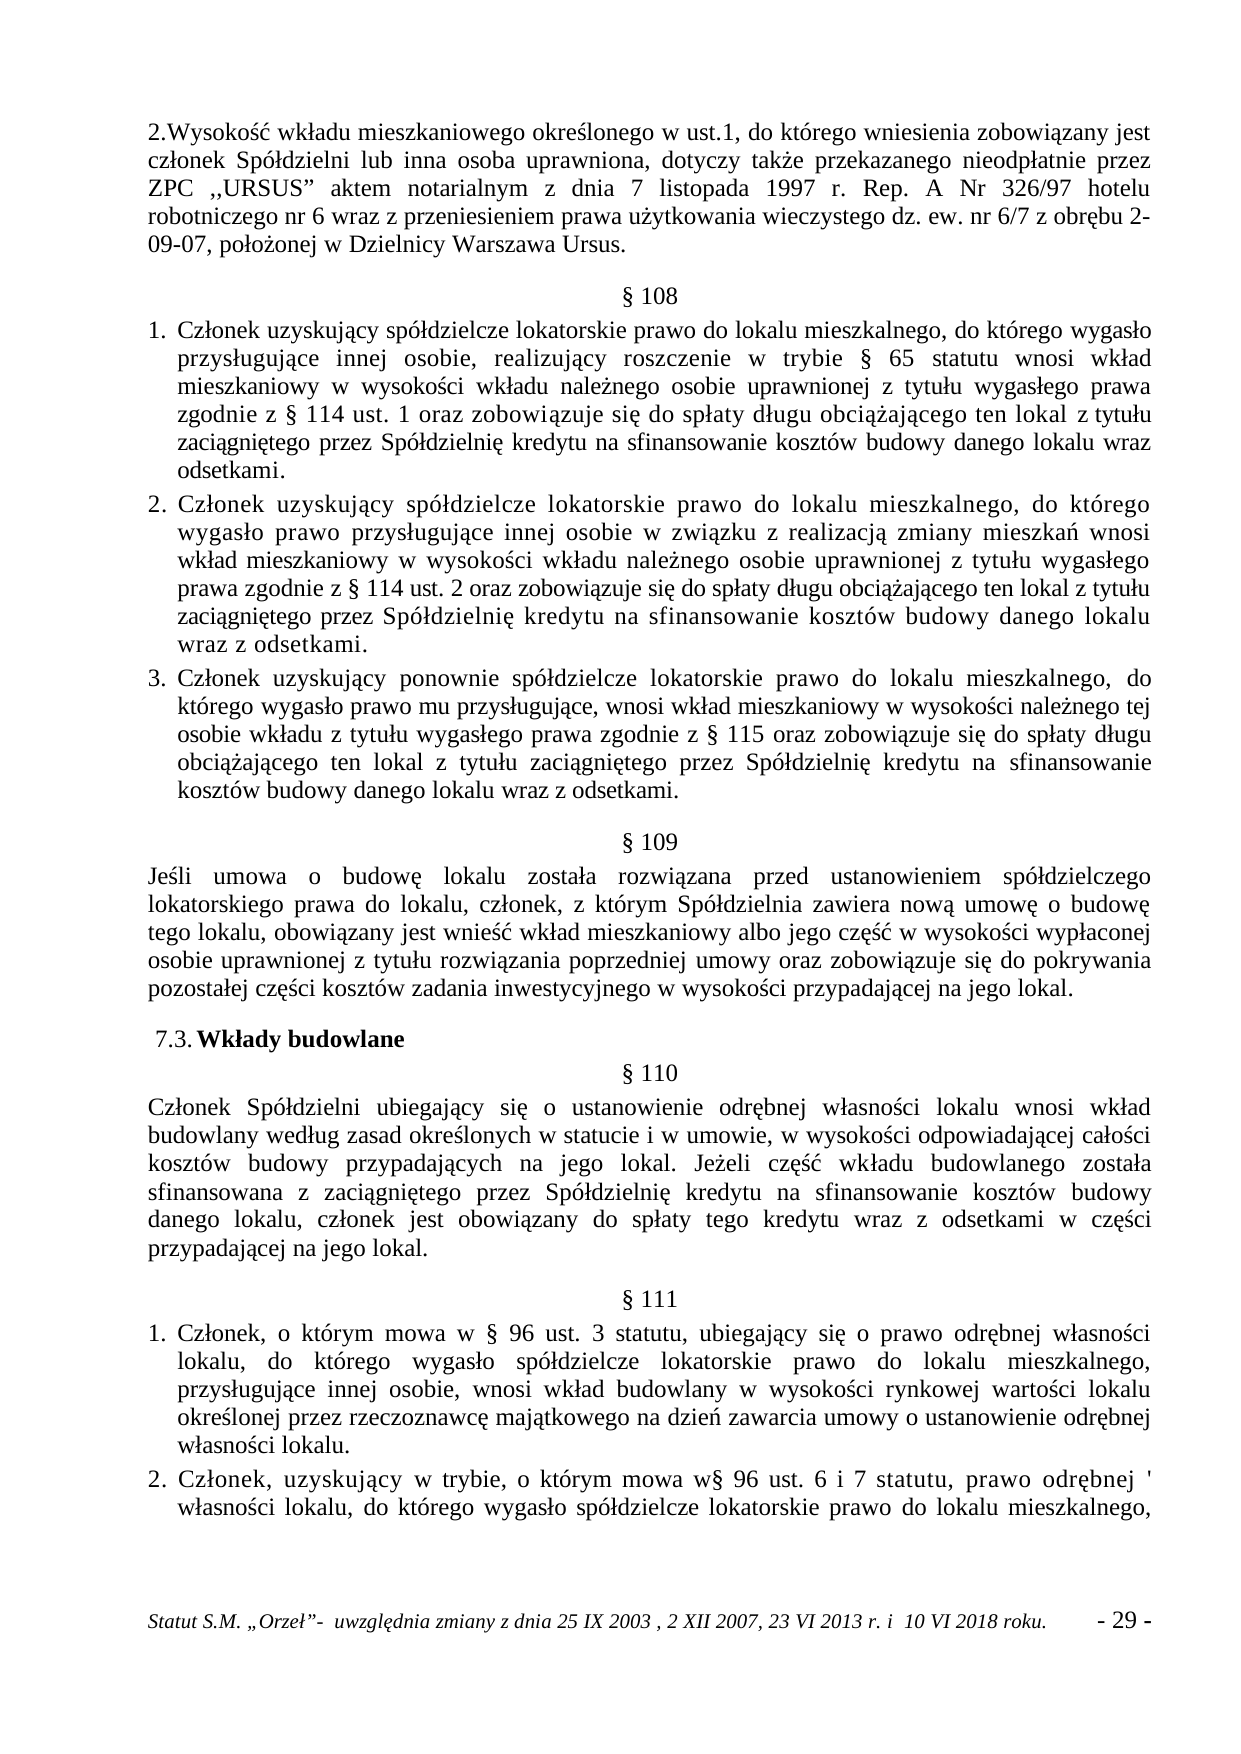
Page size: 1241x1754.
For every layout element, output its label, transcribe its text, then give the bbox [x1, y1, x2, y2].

text § 109 [148, 828, 1152, 856]
text § 111 [148, 1285, 1152, 1313]
text Jeśli umowa o budowę lokalu została rozwiązana przed ustanowieniem spółdzielczego lokatorskiego prawa do lokalu, członek, z którym Spółdzielnia zawiera nową umowę o budowę tego lokalu, obowiązany jest wnieść wkład mieszkaniowy albo jego część w wysokości wypłaconej osobie uprawnionej z tytułu rozwiązania poprzedniej umowy oraz zobowiązuje się do pokrywania pozostałej części kosztów zadania inwestycyjnego w wysokości przypadającej na jego lokal. [148, 862, 1152, 1002]
text 2.Wysokość wkładu mieszkaniowego określonego w ust.1, do którego wniesienia zobowiązany jest członek Spółdzielni lub inna osoba uprawniona, dotyczy także przekazanego nieodpłatnie przez ZPC ,,URSUS” aktem notarialnym z dnia 7 listopada 1997 r. Rep. A Nr 326/97 hotelu robotniczego nr 6 wraz z przeniesieniem prawa użytkowania wieczystego dz. ew. nr 6/7 z obrębu 2-09-07, położonej w Dzielnicy Warszawa Ursus. [148, 118, 1152, 258]
text Członek Spółdzielni ubiegający się o ustanowienie odrębnej własności lokalu wnosi wkład budowlany według zasad określonych w statucie i w umowie, w wysokości odpowiadającej całości kosztów budowy przypadających na jego lokal. Jeżeli część wkładu budowlanego została sfinansowana z zaciągniętego przez Spółdzielnię kredytu na sfinansowanie kosztów budowy danego lokalu, członek jest obowiązany do spłaty tego kredytu wraz z odsetkami w części przypadającej na jego lokal. [148, 1093, 1152, 1261]
list Członek uzyskujący spółdzielcze lokatorskie prawo do lokalu mieszkalnego, do którego wygasło przysługujące innej osobie, realizujący roszczenie w trybie § 65 statutu wnosi wkład mieszkaniowy w wysokości wkładu należnego osobie uprawnionej z tytułu wygasłego prawa zgodnie z § 114 ust. 1 oraz zobowiązuje się do spłaty długu obciążającego ten lokal z tytułu zaciągniętego przez Spółdzielnię kredytu na sfinansowanie kosztów budowy danego lokalu wraz odsetkami. [148, 316, 1152, 484]
list Członek, o którym mowa w § 96 ust. 3 statutu, ubiegający się o prawo odrębnej własności lokalu, do którego wygasło spółdzielcze lokatorskie prawo do lokalu mieszkalnego, przysługujące innej osobie, wnosi wkład budowlany w wysokości rynkowej wartości lokalu określonej przez rzeczoznawcę majątkowego na dzień zawarcia umowy o ustanowienie odrębnej własności lokalu. [148, 1319, 1152, 1459]
list Członek uzyskujący spółdzielcze lokatorskie prawo do lokalu mieszkalnego, do którego wygasło prawo przysługujące innej osobie w związku z realizacją zmiany mieszkań wnosi wkład mieszkaniowy w wysokości wkładu należnego osobie uprawnionej z tytułu wygasłego prawa zgodnie z § 114 ust. 2 oraz zobowiązuje się do spłaty długu obciążającego ten lokal z tytułu zaciągniętego przez Spółdzielnię kredytu na sfinansowanie kosztów budowy danego lokalu wraz z odsetkami. [148, 490, 1152, 658]
list Wkłady budowlane [155, 1025, 1152, 1053]
text § 108 [148, 282, 1152, 310]
text § 110 [148, 1059, 1152, 1087]
list Członek uzyskujący ponownie spółdzielcze lokatorskie prawo do lokalu mieszkalnego, do którego wygasło prawo mu przysługujące, wnosi wkład mieszkaniowy w wysokości należnego tej osobie wkładu z tytułu wygasłego prawa zgodnie z § 115 oraz zobowiązuje się do spłaty długu obciążającego ten lokal z tytułu zaciągniętego przez Spółdzielnię kredytu na sfinansowanie kosztów budowy danego lokalu wraz z odsetkami. [148, 664, 1152, 804]
list Członek, uzyskujący w trybie, o którym mowa w§ 96 ust. 6 i 7 statutu, prawo odrębnej ' własności lokalu, do którego wygasło spółdzielcze lokatorskie prawo do lokalu mieszkalnego, [148, 1465, 1152, 1521]
